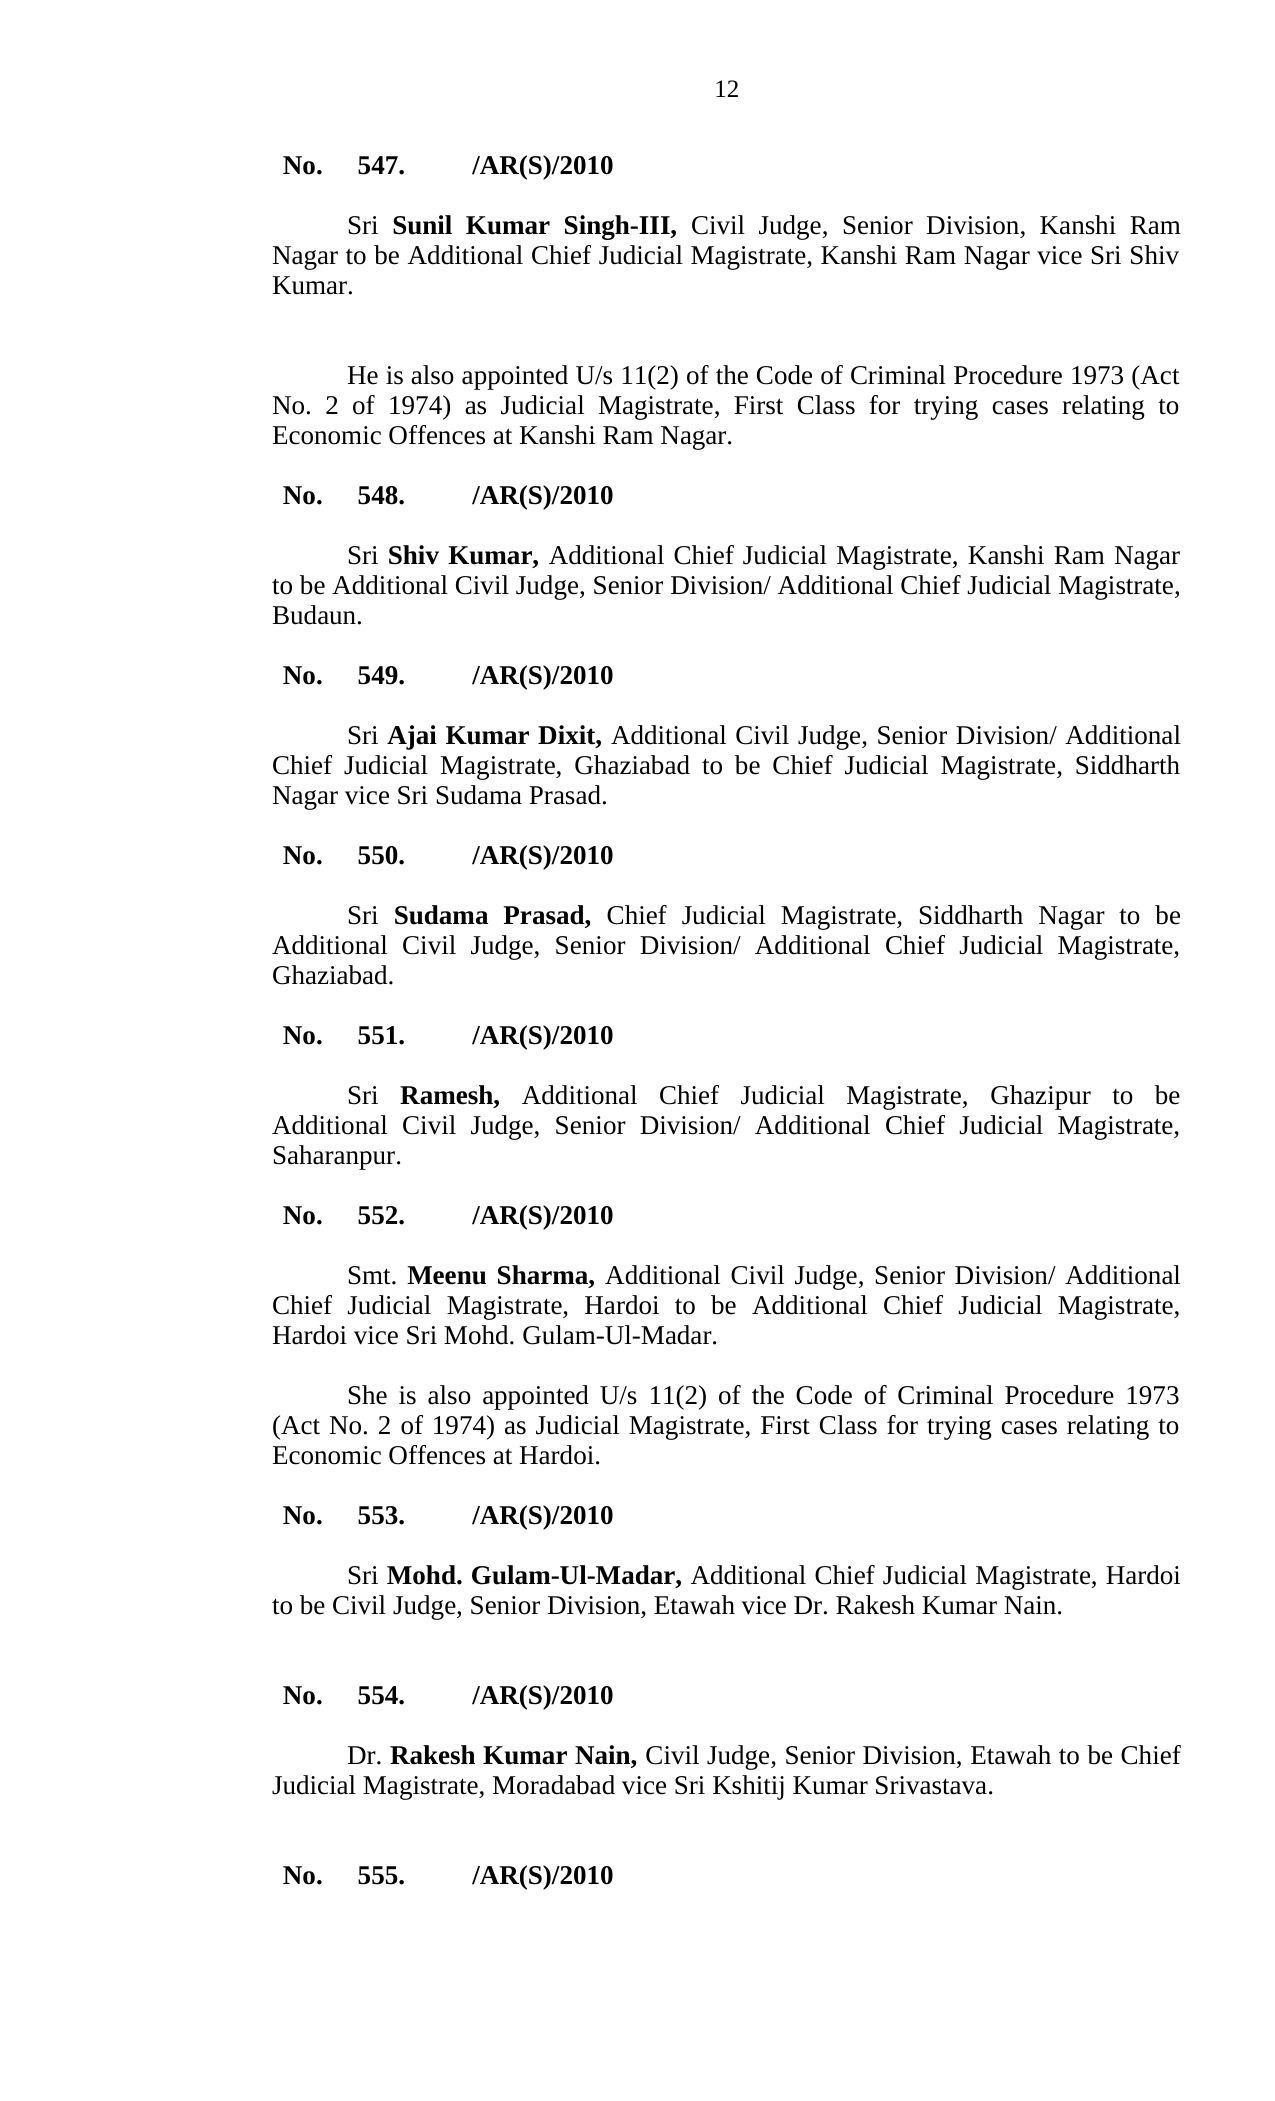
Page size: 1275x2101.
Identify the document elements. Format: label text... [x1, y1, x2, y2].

table_header [346, 1200, 461, 1230]
table_header No. [271, 840, 346, 870]
table_header /AR(S)/2010 [461, 1500, 641, 1530]
table_header /AR(S)/2010 [461, 150, 641, 180]
table_header No. [271, 1860, 346, 1890]
text Sri Ramesh, Additional Chief Judicial Magistrate, Ghazipur to be Additional Civil Judge, Senior Division/ Additional Chief Judicial Magistrate, Saharanpur. [272, 1080, 1181, 1170]
table_header [346, 1680, 461, 1710]
table_header No. [271, 660, 346, 690]
table_header [346, 1500, 461, 1530]
table_header [346, 660, 461, 690]
table_header /AR(S)/2010 [461, 1860, 641, 1890]
table_header /AR(S)/2010 [461, 660, 641, 690]
table_header No. [271, 1500, 346, 1530]
table_header [346, 150, 461, 180]
text Smt. Meenu Sharma, Additional Civil Judge, Senior Division/ Additional Chief Judicial Magistrate, Hardoi to be Additional Chief Judicial Magistrate, Hardoi vice Sri Mohd. Gulam-Ul-Madar. [272, 1260, 1181, 1350]
text Sri Mohd. Gulam-Ul-Madar, Additional Chief Judicial Magistrate, Hardoi to be Civil Judge, Senior Division, Etawah vice Dr. Rakesh Kumar Nain. [272, 1560, 1181, 1620]
table_header No. [271, 1200, 346, 1230]
table_header /AR(S)/2010 [461, 1680, 641, 1710]
text He is also appointed U/s 11(2) of the Code of Criminal Procedure 1973 (Act No. 2 of 1974) as Judicial Magistrate, First Class for trying cases relating to Economic Offences at Kanshi Ram Nagar. [272, 360, 1181, 450]
table_header [346, 1020, 461, 1050]
table_header No. [271, 480, 346, 510]
text Sri Shiv Kumar, Additional Chief Judicial Magistrate, Kanshi Ram Nagar to be Additional Civil Judge, Senior Division/ Additional Chief Judicial Magistrate, Budaun. [272, 540, 1181, 630]
table_header No. [271, 1020, 346, 1050]
text Dr. Rakesh Kumar Nain, Civil Judge, Senior Division, Etawah to be Chief Judicial Magistrate, Moradabad vice Sri Kshitij Kumar Srivastava. [272, 1740, 1181, 1800]
text Sri Sunil Kumar Singh-III, Civil Judge, Senior Division, Kanshi Ram Nagar to be Additional Chief Judicial Magistrate, Kanshi Ram Nagar vice Sri Shiv Kumar. [272, 210, 1181, 300]
text Sri Sudama Prasad, Chief Judicial Magistrate, Siddharth Nagar to be Additional Civil Judge, Senior Division/ Additional Chief Judicial Magistrate, Ghaziabad. [272, 900, 1181, 990]
table_header [346, 480, 461, 510]
table_header /AR(S)/2010 [461, 480, 641, 510]
table_header [346, 840, 461, 870]
table_header No. [271, 150, 346, 180]
text Sri Ajai Kumar Dixit, Additional Civil Judge, Senior Division/ Additional Chief Judicial Magistrate, Ghaziabad to be Chief Judicial Magistrate, Siddharth Nagar vice Sri Sudama Prasad. [272, 720, 1181, 810]
table_header /AR(S)/2010 [461, 1200, 641, 1230]
table_header /AR(S)/2010 [461, 840, 641, 870]
table_header [346, 1860, 461, 1890]
table_header No. [271, 1680, 346, 1710]
table_header /AR(S)/2010 [461, 1020, 641, 1050]
text She is also appointed U/s 11(2) of the Code of Criminal Procedure 1973 (Act No. 2 of 1974) as Judicial Magistrate, First Class for trying cases relating to Economic Offences at Hardoi. [272, 1380, 1181, 1470]
